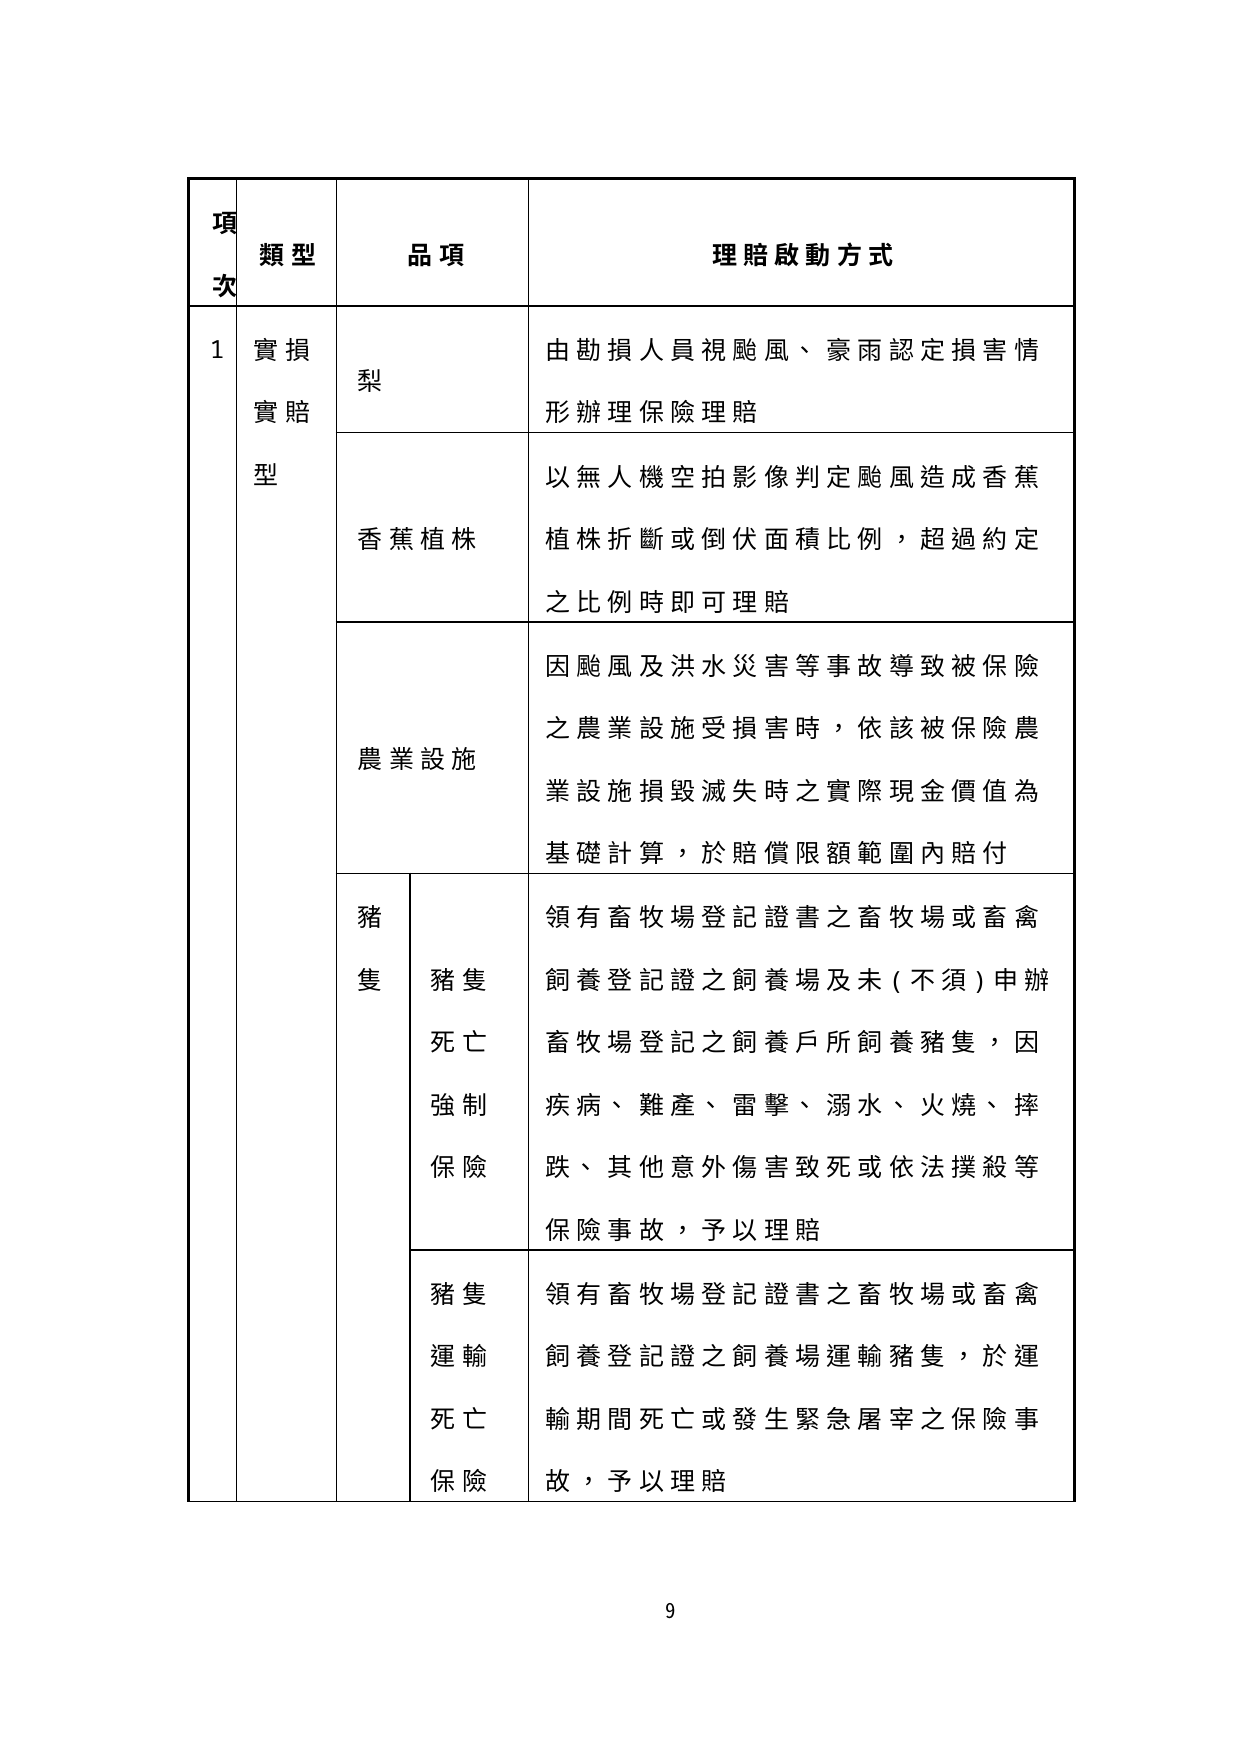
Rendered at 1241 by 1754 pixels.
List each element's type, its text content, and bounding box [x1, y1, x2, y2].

table_header 品項 [337, 180, 528, 305]
table_cell 農業設施 [337, 623, 528, 872]
table_cell 梨 [337, 307, 528, 432]
table_cell 1 [190, 307, 236, 1501]
table_header 類型 [237, 180, 336, 305]
table_cell 豬隻運輸死亡保險 [411, 1251, 528, 1501]
table_cell 領有畜牧場登記證書之畜牧場或畜禽飼養登記證之飼養場及未(不須)申辦畜牧場登記之飼養戶所飼養豬隻，因疾病、難產、雷擊、溺水、火燒、摔跌、其他意外傷害致死或依法撲殺等保險事故，予以理賠 [529, 874, 1073, 1249]
table_cell 實損實賠型 [237, 307, 336, 1501]
table_header 項次 [190, 180, 236, 305]
table_header 理賠啟動方式 [529, 180, 1073, 305]
table_cell 因颱風及洪水災害等事故導致被保險之農業設施受損害時，依該被保險農業設施損毀滅失時之實際現金價值為基礎計算，於賠償限額範圍內賠付 [529, 623, 1073, 872]
table_cell 以無人機空拍影像判定颱風造成香蕉植株折斷或倒伏面積比例，超過約定之比例時即可理賠 [529, 433, 1073, 621]
table_cell 香蕉植株 [337, 433, 528, 621]
table_cell 豬隻 [337, 874, 409, 1501]
table_cell 由勘損人員視颱風、豪雨認定損害情形辦理保險理賠 [529, 307, 1073, 432]
table_cell 豬隻死亡強制保險 [411, 874, 528, 1249]
table_cell 領有畜牧場登記證書之畜牧場或畜禽飼養登記證之飼養場運輸豬隻，於運輸期間死亡或發生緊急屠宰之保險事故，予以理賠 [529, 1251, 1073, 1501]
